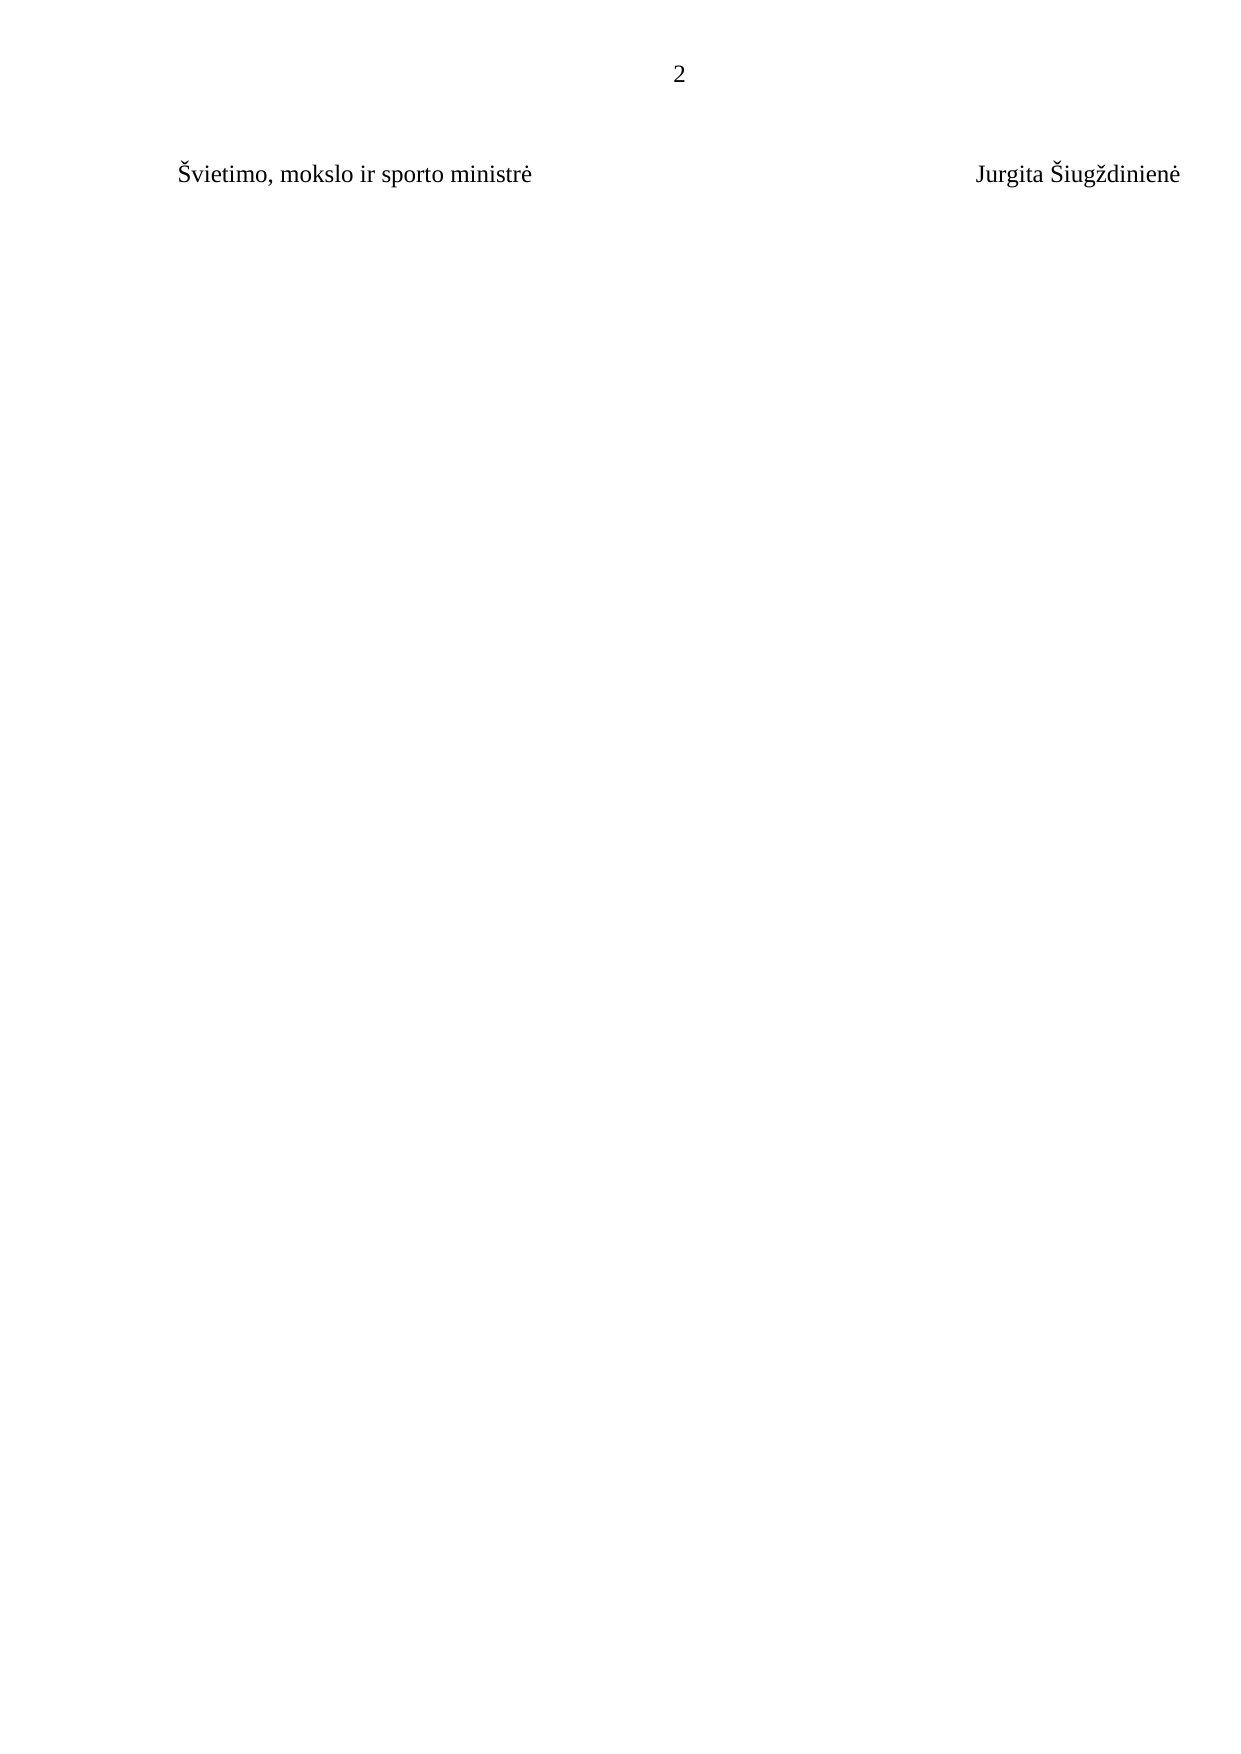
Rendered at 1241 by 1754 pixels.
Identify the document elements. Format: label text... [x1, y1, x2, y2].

text Švietimo, mokslo ir sporto ministrė Jurgita Šiugždinienė [177, 159, 1181, 188]
